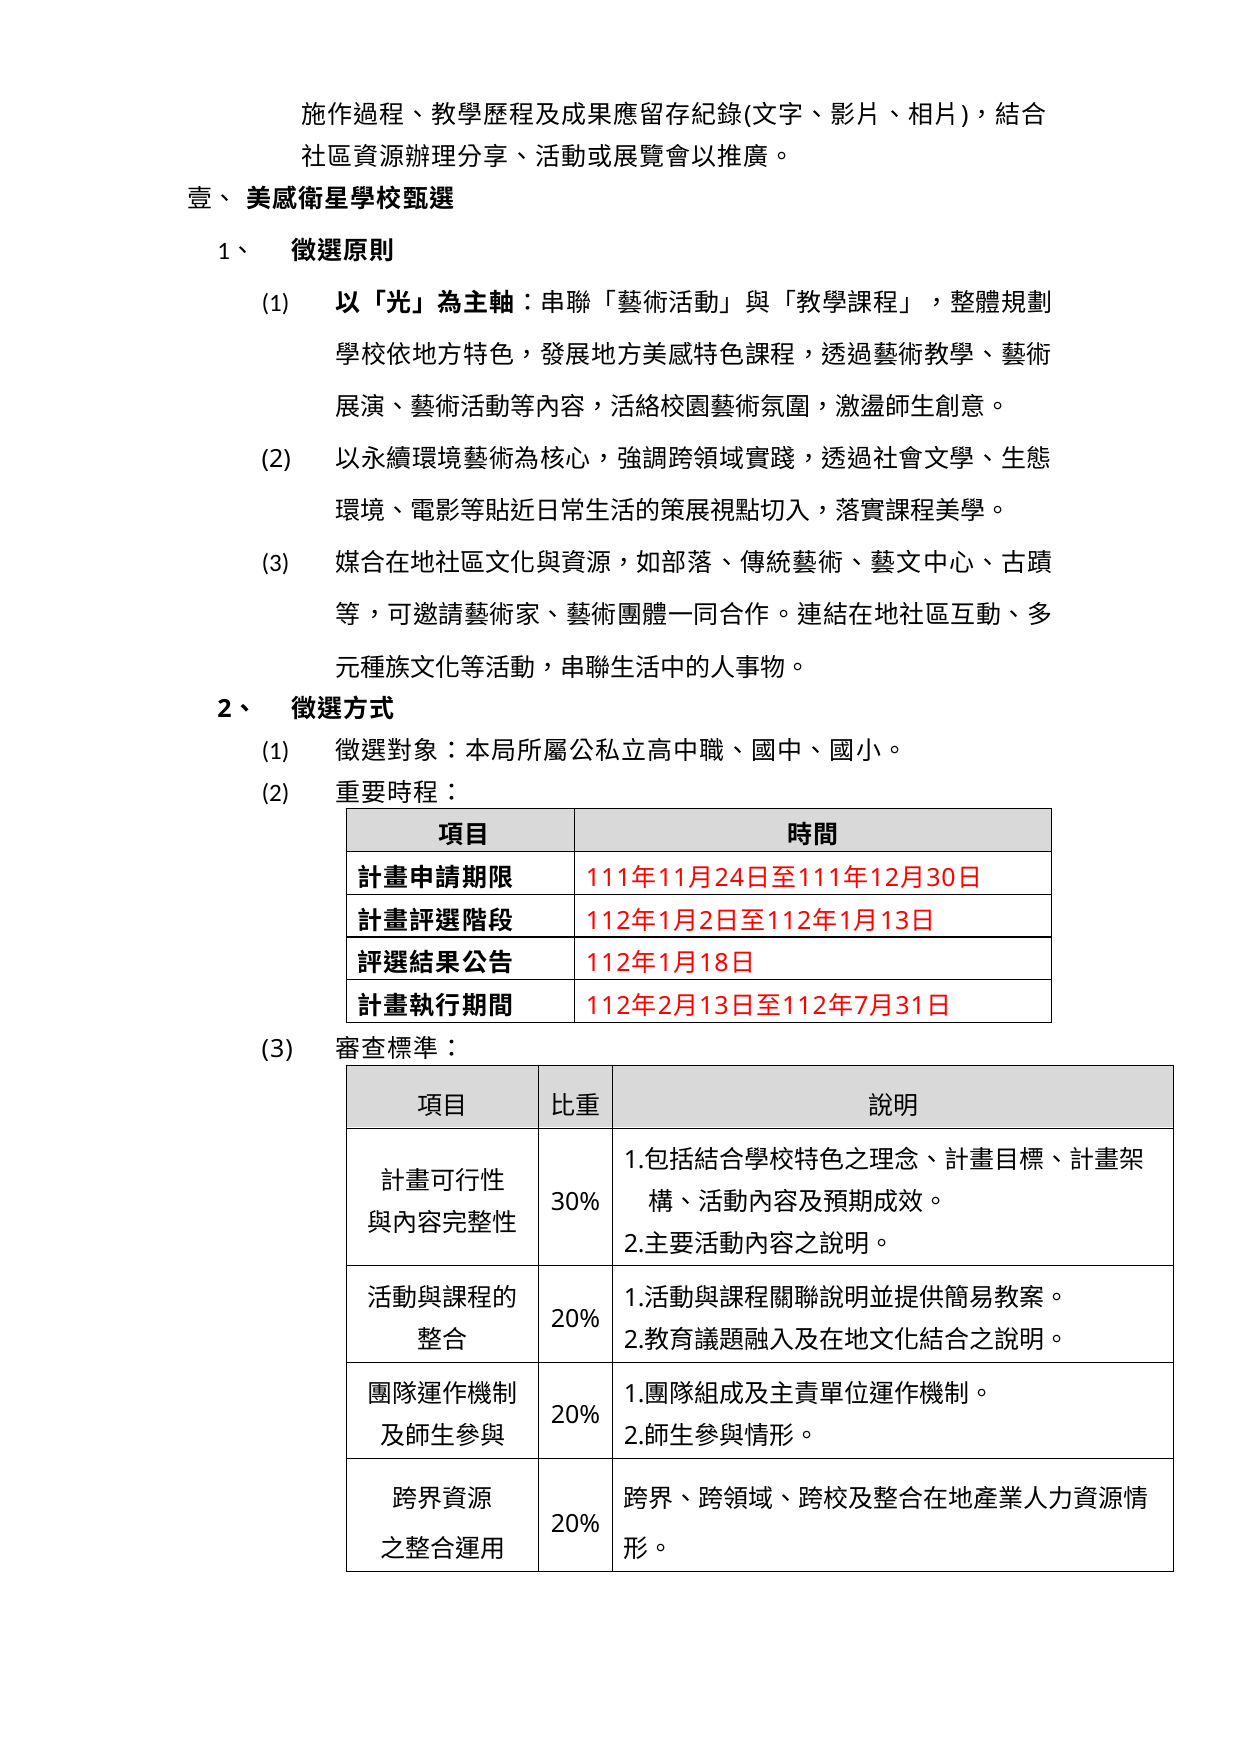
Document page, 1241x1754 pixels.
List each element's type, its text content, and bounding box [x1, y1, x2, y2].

table_header 說明 [613, 1066, 1173, 1127]
table_cell 跨界、跨領域、跨校及整合在地產業人力資源情形。 [613, 1459, 1173, 1571]
list 媒合在地社區文化與資源，如部落、傳統藝術、藝文中心、古蹟等，可邀請藝術家、藝術團體一同合作。連結在地社區互動、多元種族文化等活動，串聯生活中的人事物。 [261, 527, 1053, 683]
table_cell 20% [539, 1459, 612, 1571]
list 美感衛星學校甄選 [187, 173, 1053, 214]
text 施作過程、教學歷程及成果應留存紀錄(文字、影片、相片)，結合社區資源辦理分享、活動或展覽會以推廣。 [301, 89, 1053, 173]
table_cell 112年2月13日至112年7月31日 [575, 980, 1051, 1022]
table_cell 1.活動與課程關聯說明並提供簡易教案。 2.教育議題融入及在地文化結合之說明。 [613, 1266, 1173, 1362]
table_cell 評選結果公告 [347, 938, 574, 979]
table_cell 活動與課程的整合 [347, 1266, 538, 1362]
list 以永續環境藝術為核心，強調跨領域實踐，透過社會文學、生態環境、電影等貼近日常生活的策展視點切入，落實課程美學。 [261, 423, 1053, 527]
table_cell 計畫執行期間 [347, 980, 574, 1022]
table_cell 跨界資源 之整合運用 [347, 1459, 538, 1571]
table_cell 1.團隊組成及主責單位運作機制。 2.師生參與情形。 [613, 1363, 1173, 1458]
table_header 項目 [347, 1066, 538, 1127]
table_cell 112年1月18日 [575, 938, 1051, 979]
table_cell 計畫申請期限 [347, 852, 574, 894]
table_cell 計畫可行性 與內容完整性 [347, 1129, 538, 1265]
table_cell 112年1月2日至112年1月13日 [575, 895, 1051, 936]
table_cell 30% [539, 1129, 612, 1265]
list 徵選方式 [217, 683, 1053, 725]
table_cell 團隊運作機制 及師生參與 [347, 1363, 538, 1458]
table_cell 計畫評選階段 [347, 895, 574, 936]
list 徵選原則 [217, 214, 1053, 267]
table_cell 20% [539, 1266, 612, 1362]
list 徵選對象：本局所屬公私立高中職、國中、國小。 [261, 725, 1053, 767]
table_cell 1.包括結合學校特色之理念、計畫目標、計畫架構、活動內容及預期成效。 2.主要活動內容之說明。 [613, 1129, 1173, 1265]
table_header 時間 [575, 809, 1051, 851]
table_header 項目 [347, 809, 574, 851]
list 以「光」為主軸：串聯「藝術活動」與「教學課程」，整體規劃學校依地方特色，發展地方美感特色課程，透過藝術教學、藝術展演、藝術活動等內容，活絡校園藝術氛圍，激盪師生創意。 [261, 267, 1053, 423]
table_header 比重 [539, 1066, 612, 1127]
list 審查標準： [261, 1023, 1053, 1064]
table_cell 20% [539, 1363, 612, 1458]
list 重要時程： [261, 767, 1053, 808]
table_cell 111年11月24日至111年12月30日 [575, 852, 1051, 894]
